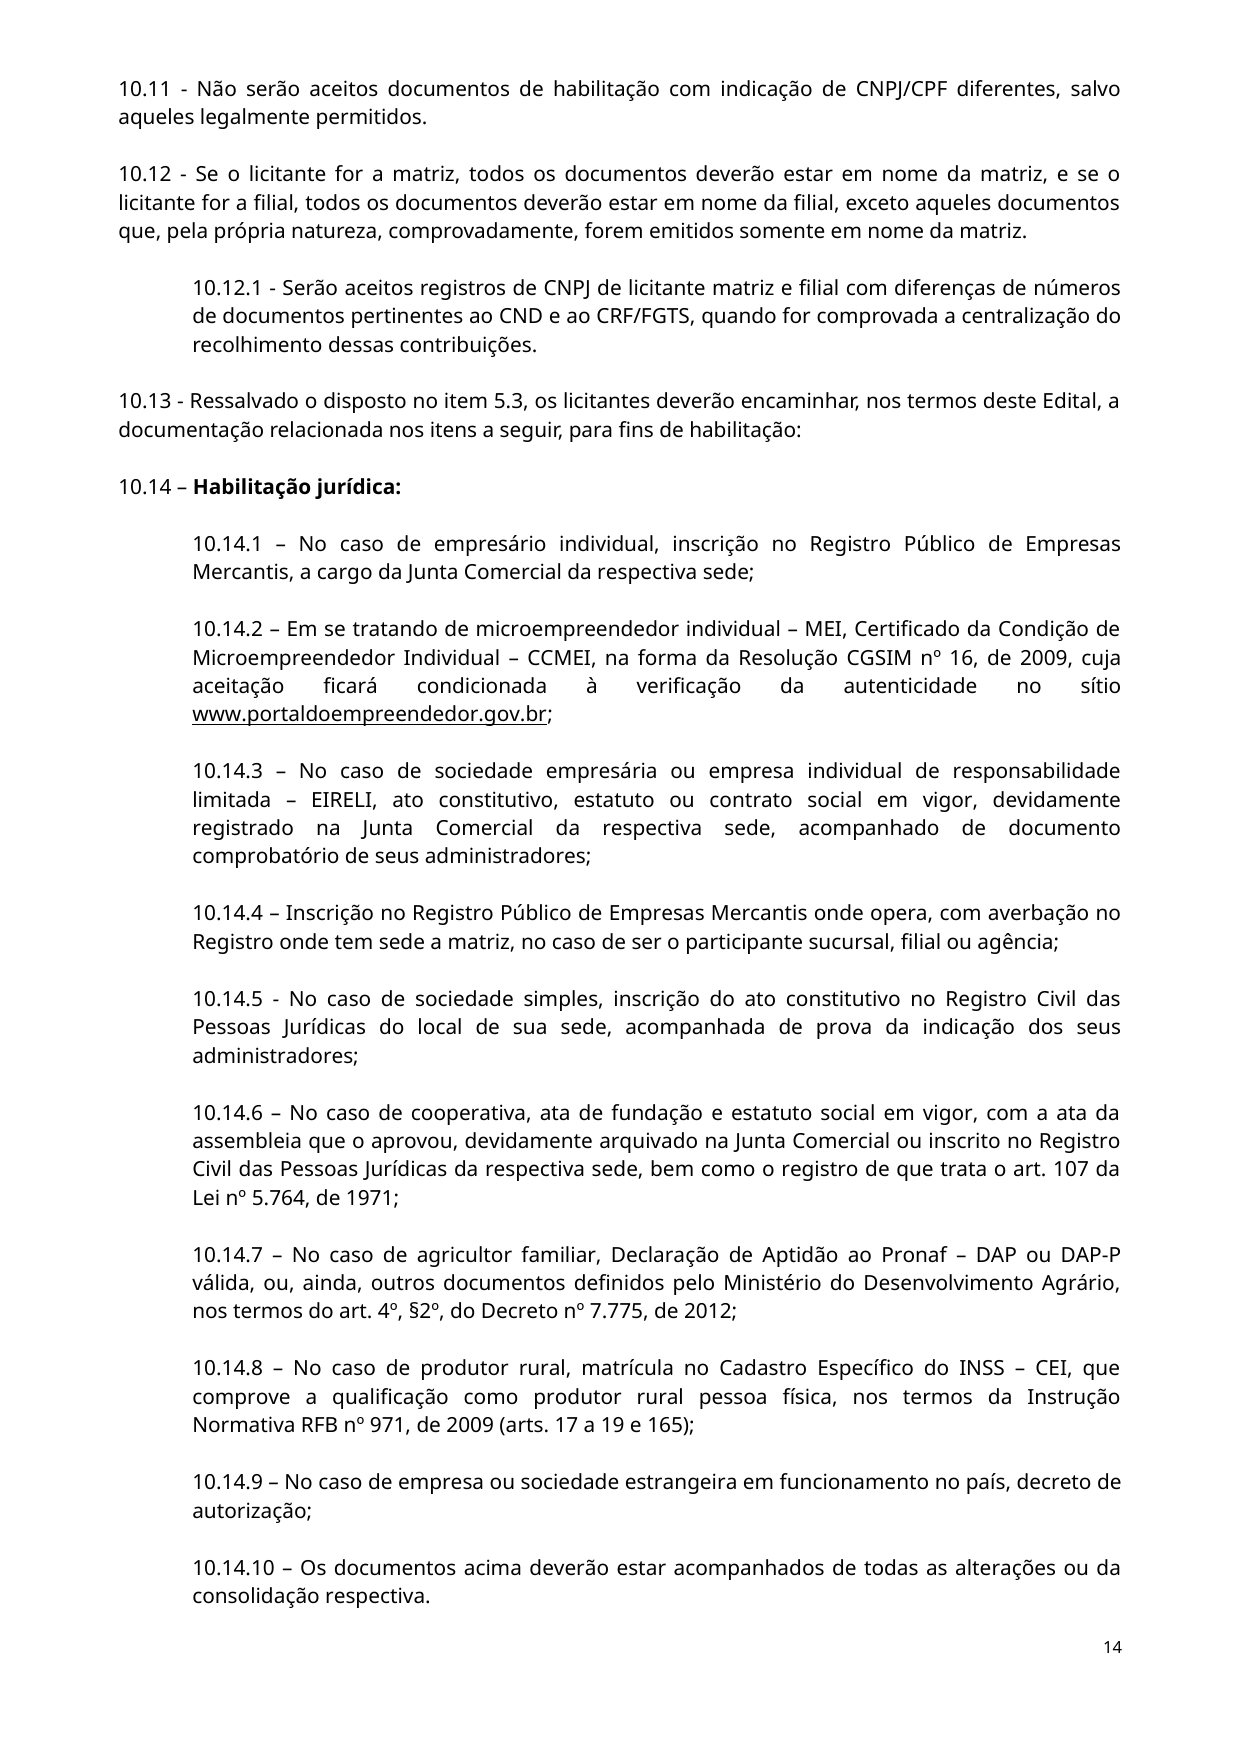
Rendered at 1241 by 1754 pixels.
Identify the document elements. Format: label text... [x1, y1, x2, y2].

list 10.14.8 – No caso de produtor rural, matrícula no Cadastro Específico do INSS – CEI, que comprove a qualificação como produtor rural pessoa física, nos termos da Instrução Normativa RFB nº 971, de 2009 (arts. 17 a 19 e 165); [192, 1353, 1122, 1439]
list 10.14.6 – No caso de cooperativa, ata de fundação e estatuto social em vigor, com a ata da assembleia que o aprovou, devidamente arquivado na Junta Comercial ou inscrito no Registro Civil das Pessoas Jurídicas da respectiva sede, bem como o registro de que trata o art. 107 da Lei nº 5.764, de 1971; [192, 1098, 1122, 1211]
list 10.12 - Se o licitante for a matriz, todos os documentos deverão estar em nome da matriz, e se o licitante for a filial, todos os documentos deverão estar em nome da filial, exceto aqueles documentos que, pela própria natureza, comprovadamente, forem emitidos somente em nome da matriz. [118, 159, 1122, 244]
list 10.13 - Ressalvado o disposto no item 5.3, os licitantes deverão encaminhar, nos termos deste Edital, a documentação relacionada nos itens a seguir, para fins de habilitação: [118, 387, 1122, 443]
list 10.14.10 – Os documentos acima deverão estar acompanhados de todas as alterações ou da consolidação respectiva. [192, 1553, 1122, 1609]
list 10.14.9 – No caso de empresa ou sociedade estrangeira em funcionamento no país, decreto de autorização; [192, 1467, 1122, 1524]
list 10.14.4 – Inscrição no Registro Público de Empresas Mercantis onde opera, com averbação no Registro onde tem sede a matriz, no caso de ser o participante sucursal, filial ou agência; [192, 898, 1122, 955]
text 10.14 – Habilitação jurídica: [118, 472, 1122, 500]
list 10.14.1 – No caso de empresário individual, inscrição no Registro Público de Empresas Mercantis, a cargo da Junta Comercial da respectiva sede; [192, 529, 1122, 586]
list 10.11 - Não serão aceitos documentos de habilitação com indicação de CNPJ/CPF diferentes, salvo aqueles legalmente permitidos. [118, 74, 1122, 131]
list 10.14.3 – No caso de sociedade empresária ou empresa individual de responsabilidade limitada – EIRELI, ato constitutivo, estatuto ou contrato social em vigor, devidamente registrado na Junta Comercial da respectiva sede, acompanhado de documento comprobatório de seus administradores; [192, 756, 1122, 870]
list 10.14.5 - No caso de sociedade simples, inscrição do ato constitutivo no Registro Civil das Pessoas Jurídicas do local de sua sede, acompanhada de prova da indicação dos seus administradores; [192, 984, 1122, 1069]
list 10.14.2 – Em se tratando de microempreendedor individual – MEI, Certificado da Condição de Microempreendedor Individual – CCMEI, na forma da Resolução CGSIM nº 16, de 2009, cuja aceitação ficará condicionada à verificação da autenticidade no sítio www.portaldoempreendedor.gov.br; [192, 614, 1122, 728]
list 10.12.1 - Serão aceitos registros de CNPJ de licitante matriz e filial com diferenças de números de documentos pertinentes ao CND e ao CRF/FGTS, quando for comprovada a centralização do recolhimento dessas contribuições. [192, 273, 1122, 358]
list 10.14.7 – No caso de agricultor familiar, Declaração de Aptidão ao Pronaf – DAP ou DAP-P válida, ou, ainda, outros documentos definidos pelo Ministério do Desenvolvimento Agrário, nos termos do art. 4º, §2º, do Decreto nº 7.775, de 2012; [192, 1240, 1122, 1325]
